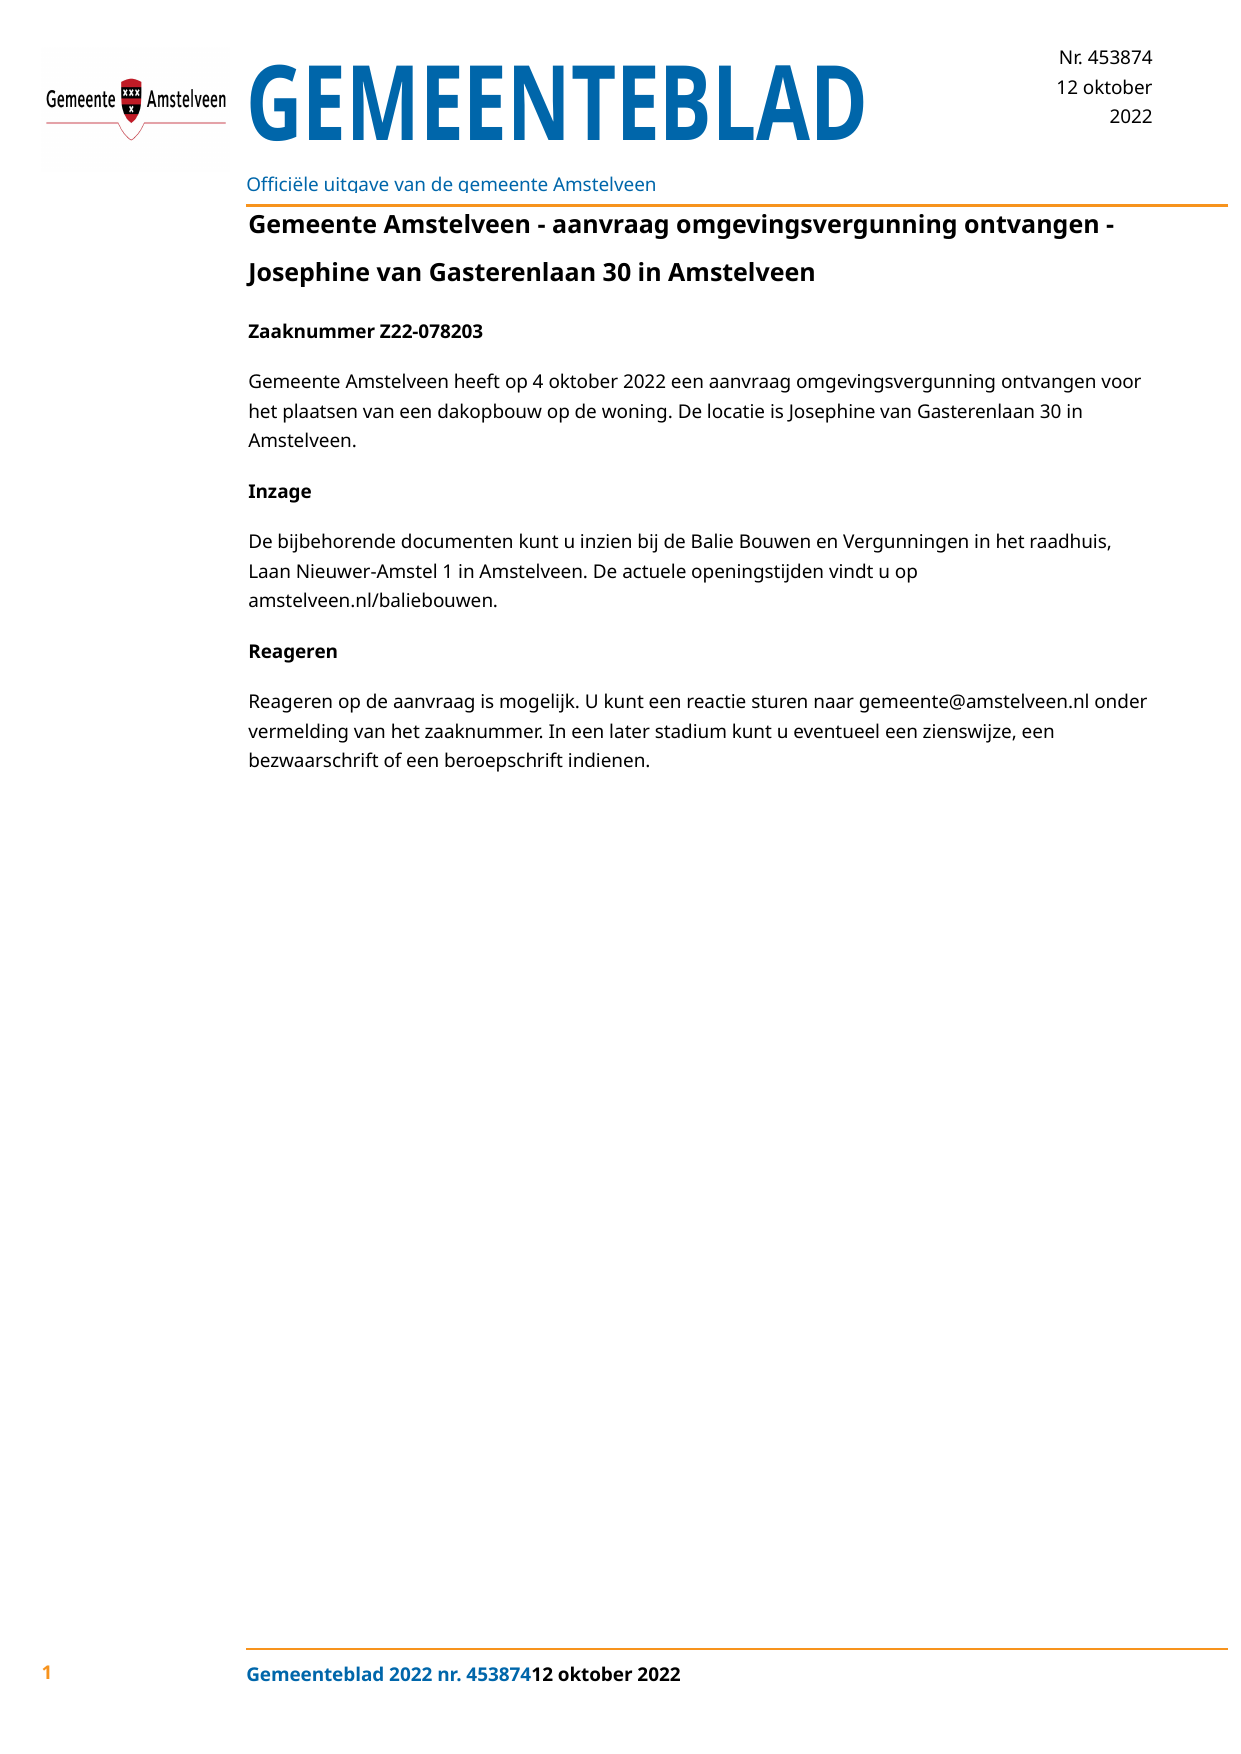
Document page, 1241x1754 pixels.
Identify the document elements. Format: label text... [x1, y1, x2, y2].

text Inzage [248, 478, 1152, 504]
text Reageren op de aanvraag is mogelijk. U kunt een reactie sturen naar gemeente@amstelveen.nl onder vermelding van het zaaknummer. In een later stadium kunt u eventueel een zienswijze, een bezwaarschrift of een beroepschrift indienen. [248, 688, 1152, 773]
text Zaaknummer Z22-078203 [248, 318, 1152, 344]
text Reageren [248, 638, 1152, 664]
text Gemeente Amstelveen heeft op 4 oktober 2022 een aanvraag omgevingsvergunning ontvangen voor het plaatsen van een dakopbouw op de woning. De locatie is Josephine van Gasterenlaan 30 in Amstelveen. [248, 368, 1152, 453]
picture [41, 47, 231, 172]
text De bijbehorende documenten kunt u inzien bij de Balie Bouwen en Vergunningen in het raadhuis, Laan Nieuwer-Amstel 1 in Amstelveen. De actuele openingstijden vindt u op amstelveen.nl/baliebouwen. [248, 528, 1152, 613]
text Gemeente Amstelveen - aanvraag omgevingsvergunning ontvangen - Josephine van Gasterenlaan 30 in Amstelveen [248, 207, 1152, 288]
